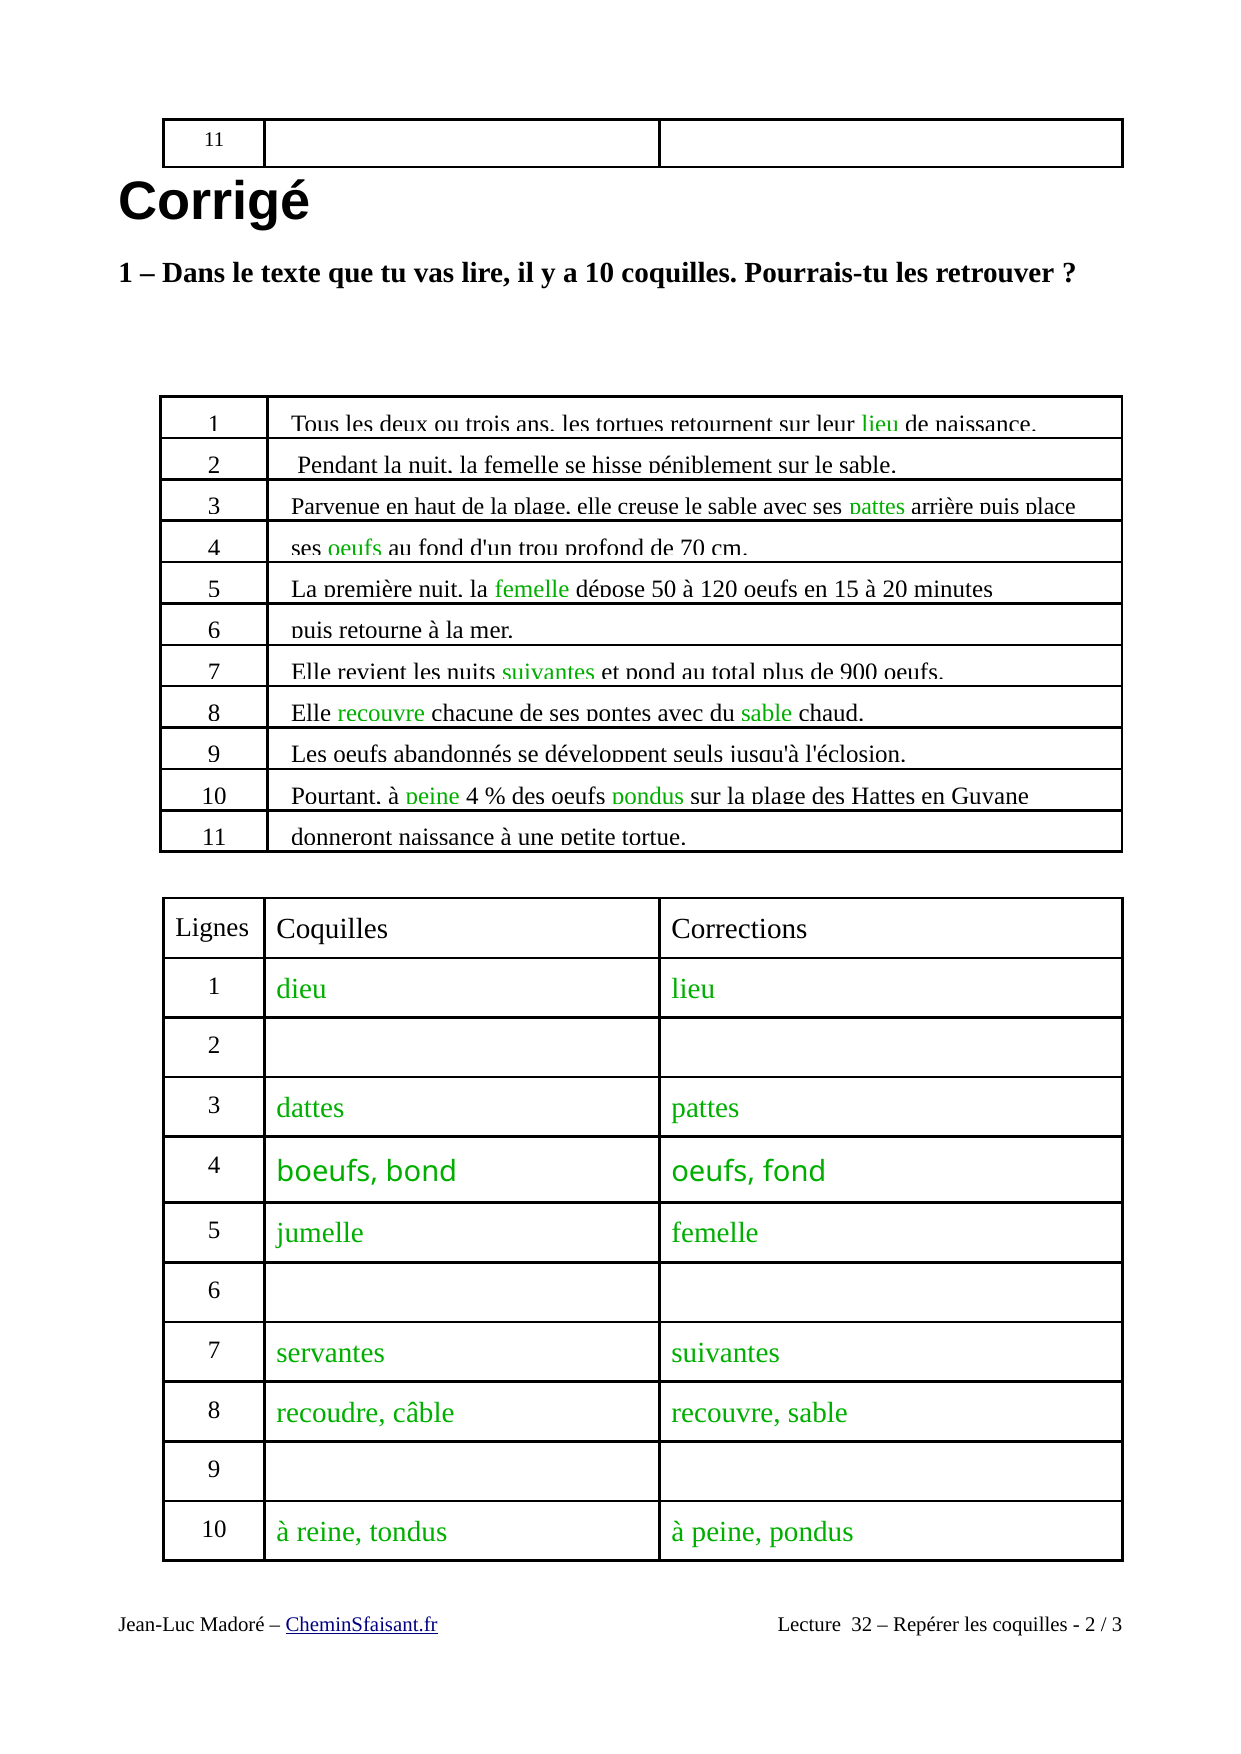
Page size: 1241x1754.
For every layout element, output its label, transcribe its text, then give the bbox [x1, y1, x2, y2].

table_header Lignes [165, 899, 263, 956]
table_cell oeufs, fond [661, 1138, 1121, 1201]
table_cell [266, 1443, 658, 1500]
table_cell recoudre, câble [266, 1383, 658, 1440]
table_cell 7 [165, 1323, 263, 1380]
table_cell [266, 121, 658, 166]
subtitle 1 – Dans le texte que tu vas lire, il y a 10 coquilles. Pourrais-tu les retrouver ? [118, 256, 1122, 289]
table_cell [661, 121, 1121, 166]
table_cell La première nuit, la femelle dépose 50 à 120 oeufs en 15 à 20 minutes [269, 563, 1121, 602]
table_cell 3 [162, 481, 266, 519]
table_cell 9 [162, 729, 266, 767]
table_cell Les oeufs abandonnés se développent seuls jusqu'à l'éclosion. [269, 729, 1121, 767]
table_cell 2 [165, 1019, 263, 1076]
table_cell [266, 1264, 658, 1321]
text Corrigé [118, 168, 1122, 231]
table_header Tous les deux ou trois ans, les tortues retournent sur leur lieu de naissance. [269, 398, 1121, 437]
table_cell 2 [162, 439, 266, 478]
table_cell Elle revient les nuits suivantes et pond au total plus de 900 oeufs. [269, 646, 1121, 685]
table_cell 7 [162, 646, 266, 685]
table_cell 4 [165, 1138, 263, 1201]
table_cell [661, 1019, 1121, 1076]
table_header Corrections [661, 899, 1121, 956]
table_cell ses oeufs au fond d'un trou profond de 70 cm. [269, 522, 1121, 561]
table_cell [661, 1264, 1121, 1321]
table_cell 11 [165, 121, 263, 166]
table_cell suivantes [661, 1323, 1121, 1380]
table_cell à reine, tondus [266, 1502, 658, 1559]
table_cell 10 [162, 770, 266, 809]
table_cell donneront naissance à une petite tortue. [269, 812, 1121, 850]
table_cell Elle recouvre chacune de ses pontes avec du sable chaud. [269, 687, 1121, 726]
table_cell 1 [165, 959, 263, 1016]
table_cell [266, 1019, 658, 1076]
table_header Coquilles [266, 899, 658, 956]
table_cell puis retourne à la mer. [269, 605, 1121, 643]
table_cell 6 [165, 1264, 263, 1321]
table_cell 11 [162, 812, 266, 850]
table_cell boeufs, bond [266, 1138, 658, 1201]
table_cell Parvenue en haut de la plage, elle creuse le sable avec ses pattes arrière puis place [269, 481, 1121, 519]
table_cell dieu [266, 959, 658, 1016]
table_cell Pourtant, à peine 4 % des oeufs pondus sur la plage des Hattes en Guyane [269, 770, 1121, 809]
table_cell 5 [162, 563, 266, 602]
table_cell à peine, pondus [661, 1502, 1121, 1559]
table_cell jumelle [266, 1204, 658, 1261]
table_cell Pendant la nuit, la femelle se hisse péniblement sur le sable. [269, 439, 1121, 478]
table_cell 8 [162, 687, 266, 726]
table_cell 10 [165, 1502, 263, 1559]
table_cell 9 [165, 1443, 263, 1500]
table_cell recouvre, sable [661, 1383, 1121, 1440]
table_cell 8 [165, 1383, 263, 1440]
table_cell pattes [661, 1078, 1121, 1135]
table_cell [661, 1443, 1121, 1500]
table_cell lieu [661, 959, 1121, 1016]
table_cell 3 [165, 1078, 263, 1135]
table_cell 4 [162, 522, 266, 561]
table_cell dattes [266, 1078, 658, 1135]
table_cell 6 [162, 605, 266, 643]
table_cell femelle [661, 1204, 1121, 1261]
table_cell servantes [266, 1323, 658, 1380]
table_cell 5 [165, 1204, 263, 1261]
table_header 1 [162, 398, 266, 437]
